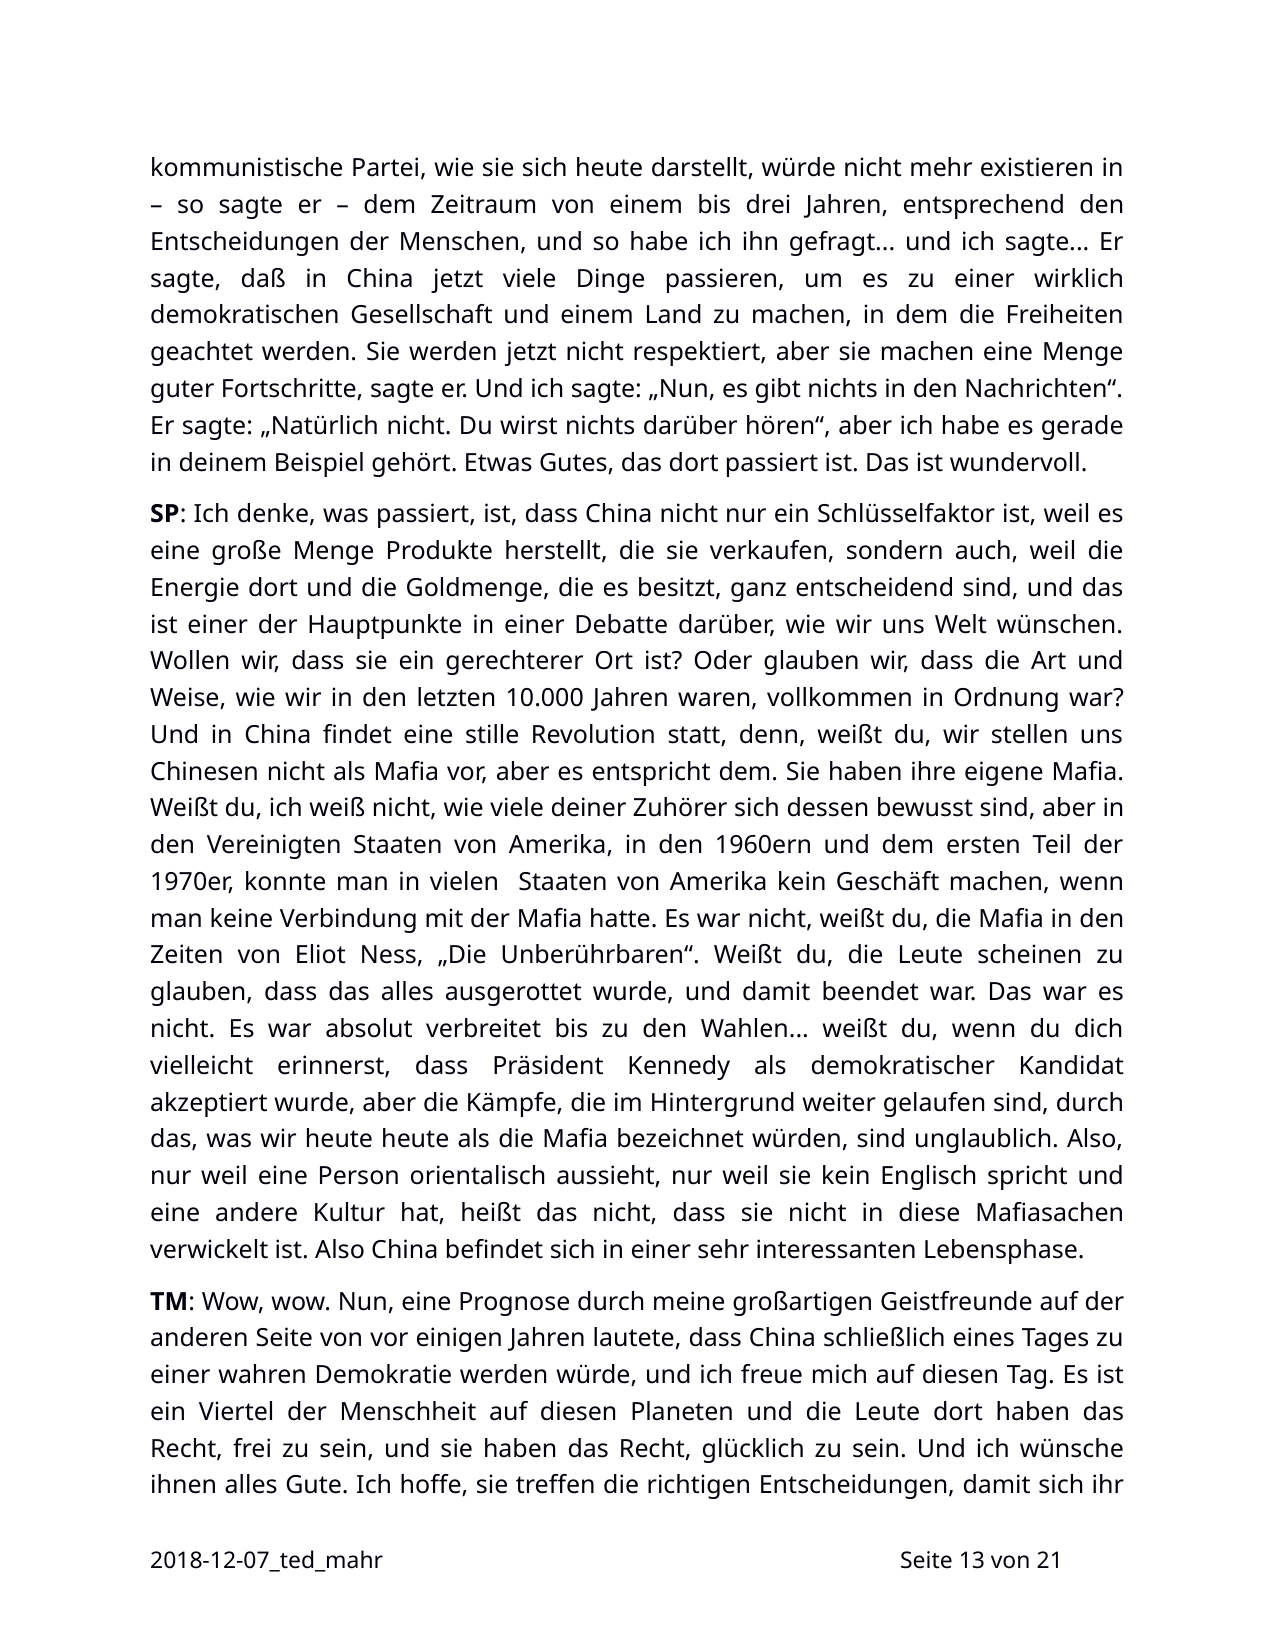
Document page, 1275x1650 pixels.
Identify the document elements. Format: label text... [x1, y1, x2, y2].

text TM: Wow, wow. Nun, eine Prognose durch meine großartigen Geistfreunde auf der anderen Seite von vor einigen Jahren lautete, dass China schließlich eines Tages zu einer wahren Demokratie werden würde, und ich freue mich auf diesen Tag. Es ist ein Viertel der Menschheit auf diesen Planeten und die Leute dort haben das Recht, frei zu sein, und sie haben das Recht, glücklich zu sein. Und ich wünsche ihnen alles Gute. Ich hoffe, sie treffen die richtigen Entscheidungen, damit sich ihr [150, 1283, 1125, 1501]
text SP: Ich denke, was passiert, ist, dass China nicht nur ein Schlüsselfaktor ist, weil es eine große Menge Produkte herstellt, die sie verkaufen, sondern auch, weil die Energie dort und die Goldmenge, die es besitzt, ganz entscheidend sind, und das ist einer der Hauptpunkte in einer Debatte darüber, wie wir uns Welt wünschen. Wollen wir, dass sie ein gerechterer Ort ist? Oder glauben wir, dass die Art und Weise, wie wir in den letzten 10.000 Jahren waren, vollkommen in Ordnung war? Und in China findet eine stille Revolution statt, denn, weißt du, wir stellen uns Chinesen nicht als Mafia vor, aber es entspricht dem. Sie haben ihre eigene Mafia. Weißt du, ich weiß nicht, wie viele deiner Zuhörer sich dessen bewusst sind, aber in den Vereinigten Staaten von Amerika, in den 1960ern und dem ersten Teil der 1970er, konnte man in vielen Staaten von Amerika kein Geschäft machen, wenn man keine Verbindung mit der Mafia hatte. Es war nicht, weißt du, die Mafia in den Zeiten von Eliot Ness, „Die Unberührbaren“. Weißt du, die Leute scheinen zu glauben, dass das alles ausgerottet wurde, und damit beendet war. Das war es nicht. Es war absolut verbreitet bis zu den Wahlen... weißt du, wenn du dich vielleicht erinnerst, dass Präsident Kennedy als demokratischer Kandidat akzeptiert wurde, aber die Kämpfe, die im Hintergrund weiter gelaufen sind, durch das, was wir heute heute als die Mafia bezeichnet würden, sind unglaublich. Also, nur weil eine Person orientalisch aussieht, nur weil sie kein Englisch spricht und eine andere Kultur hat, heißt das nicht, dass sie nicht in diese Mafiasachen verwickelt ist. Also China befindet sich in einer sehr interessanten Lebensphase. [150, 496, 1125, 1265]
text kommunistische Partei, wie sie sich heute darstellt, würde nicht mehr existieren in – so sagte er – dem Zeitraum von einem bis drei Jahren, entsprechend den Entscheidungen der Menschen, und so habe ich ihn gefragt... und ich sagte... Er sagte, daß in China jetzt viele Dinge passieren, um es zu einer wirklich demokratischen Gesellschaft und einem Land zu machen, in dem die Freiheiten geachtet werden. Sie werden jetzt nicht respektiert, aber sie machen eine Menge guter Fortschritte, sagte er. Und ich sagte: „Nun, es gibt nichts in den Nachrichten“. Er sagte: „Natürlich nicht. Du wirst nichts darüber hören“, aber ich habe es gerade in deinem Beispiel gehört. Etwas Gutes, das dort passiert ist. Das ist wundervoll. [150, 150, 1125, 478]
